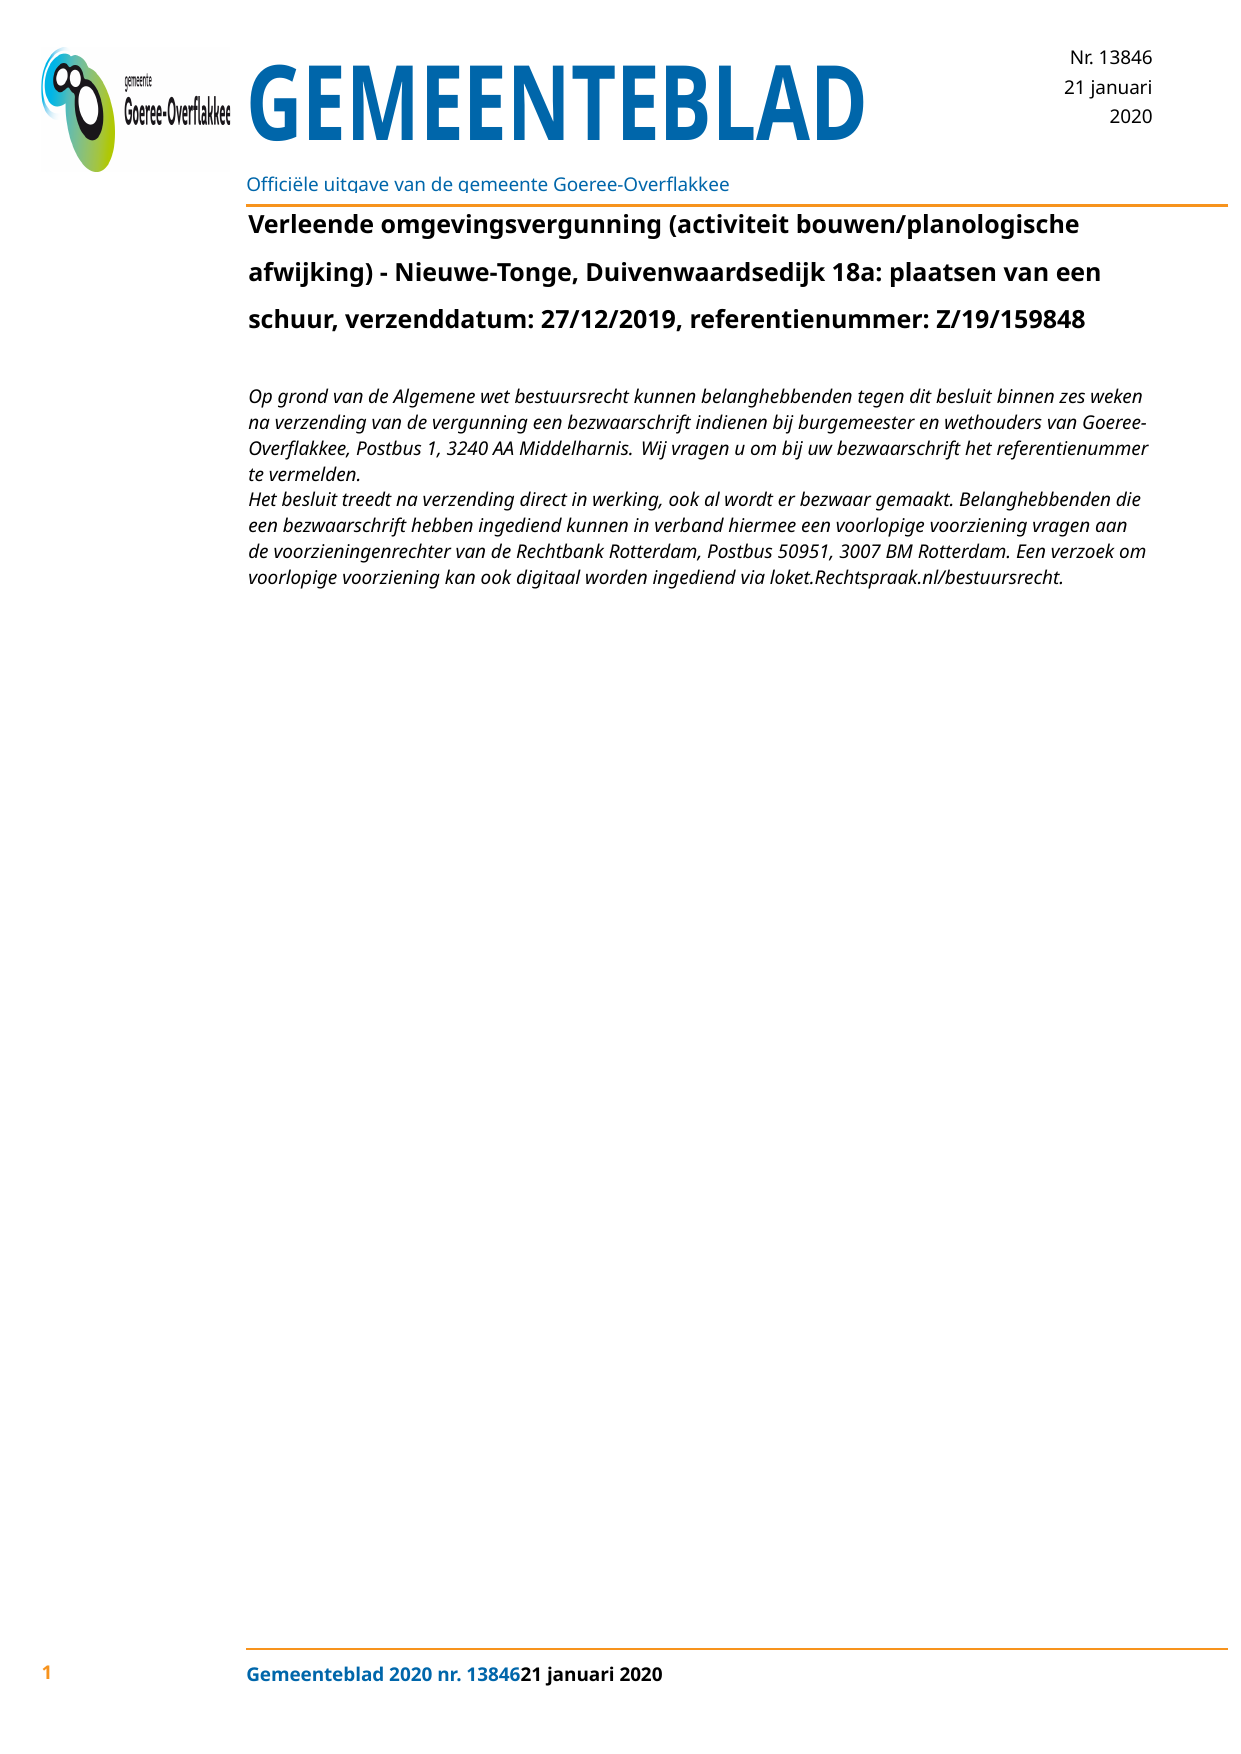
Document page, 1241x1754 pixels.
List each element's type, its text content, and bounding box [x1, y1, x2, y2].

text Op grond van de Algemene wet bestuursrecht kunnen belanghebbenden tegen dit besluit binnen zes weken na verzending van de vergunning een bezwaarschrift indienen bij burgemeester en wethouders van Goeree-Overflakkee, Postbus 1, 3240 AA Middelharnis. Wij vragen u om bij uw bezwaarschrift het referentienummer te vermelden. [248, 384, 1152, 487]
picture [41, 47, 231, 172]
text Het besluit treedt na verzending direct in werking, ook al wordt er bezwaar gemaakt. Belanghebbenden die een bezwaarschrift hebben ingediend kunnen in verband hiermee een voorlopige voorziening vragen aan de voorzieningenrechter van de Rechtbank Rotterdam, Postbus 50951, 3007 BM Rotterdam. Een verzoek om voorlopige voorziening kan ook digitaal worden ingediend via loket.Rechtspraak.nl/bestuursrecht. [248, 487, 1152, 589]
text Verleende omgevingsvergunning (activiteit bouwen/planologische afwijking) - Nieuwe-Tonge, Duivenwaardsedijk 18a: plaatsen van een schuur, verzenddatum: 27/12/2019, referentienummer: Z/19/159848 [248, 207, 1152, 336]
